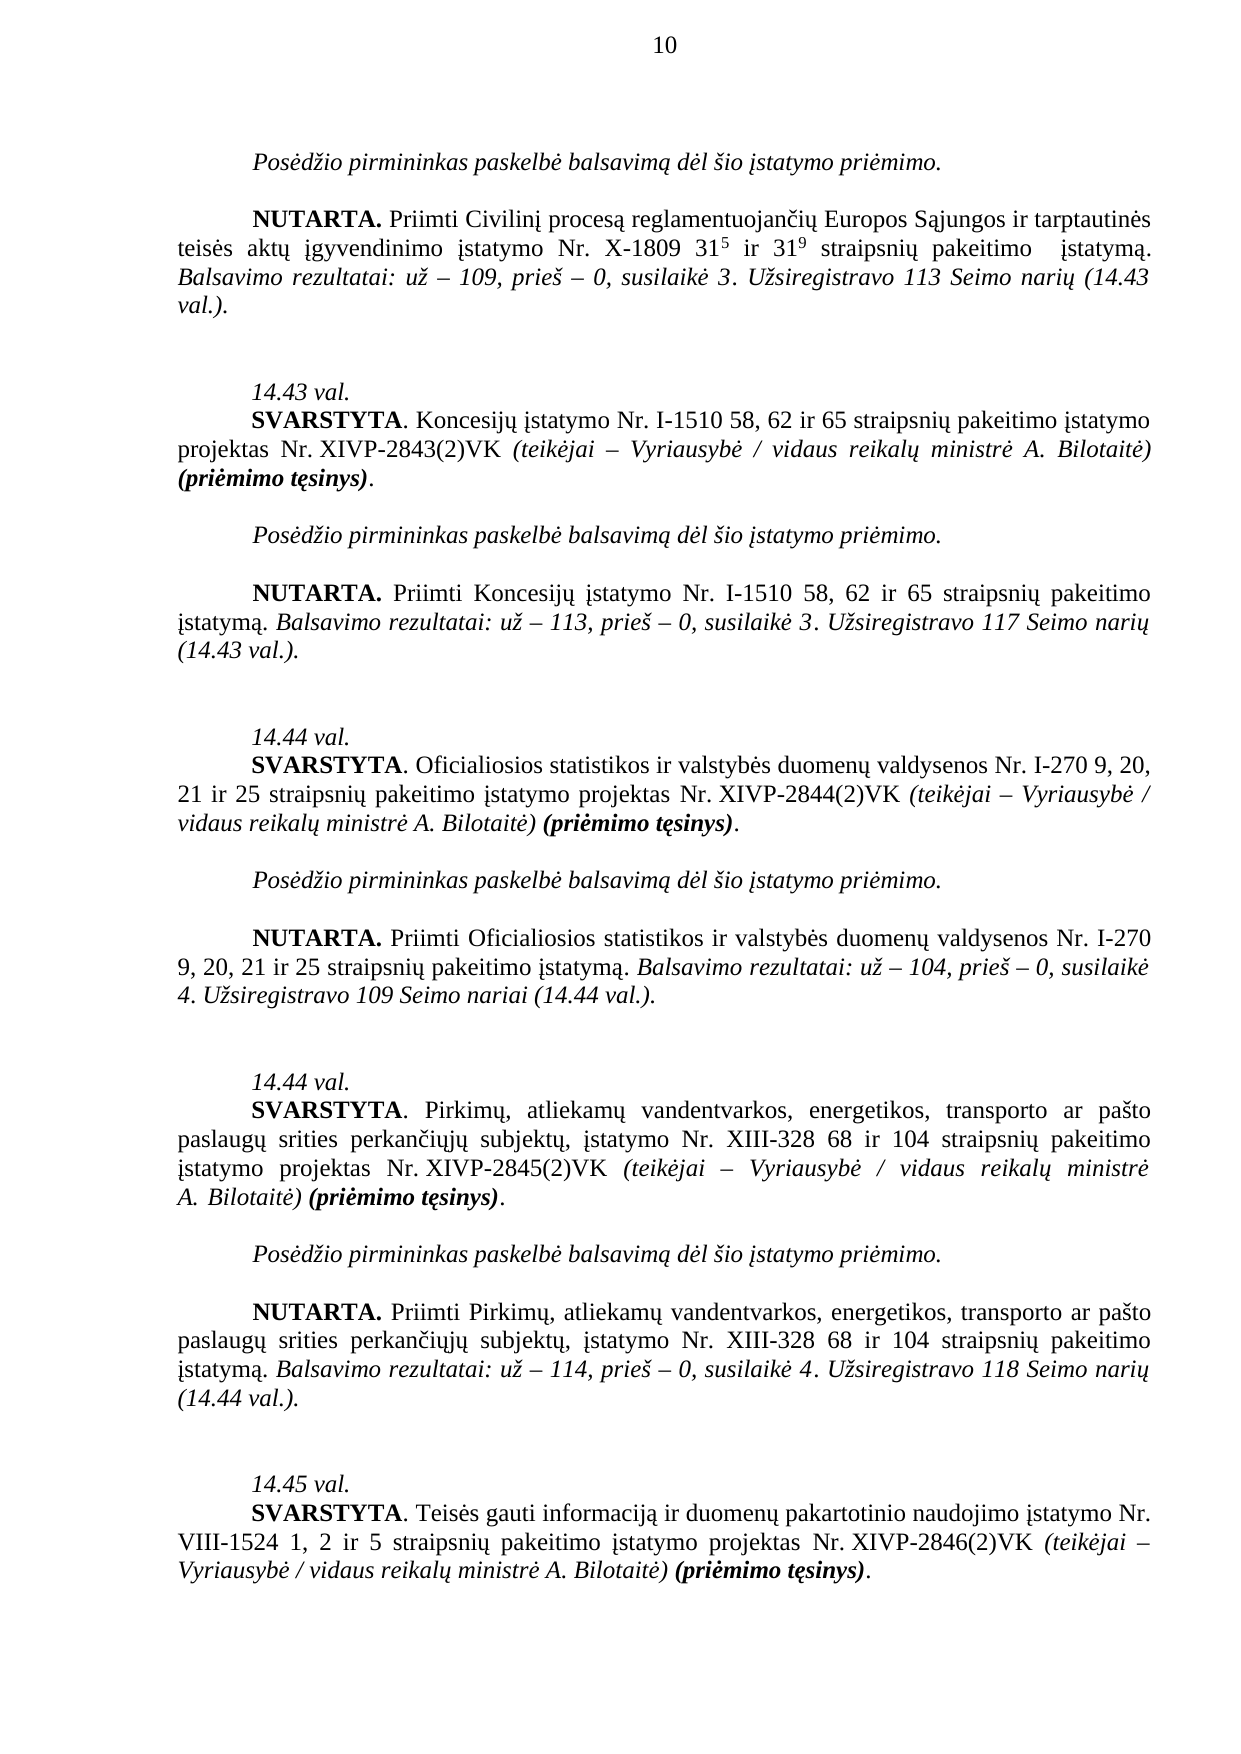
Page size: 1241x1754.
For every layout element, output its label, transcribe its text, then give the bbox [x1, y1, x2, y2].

text Posėdžio pirmininkas paskelbė balsavimą dėl šio įstatymo priėmimo. [177, 147, 1152, 176]
text SVARSTYTA. Pirkimų, atliekamų vandentvarkos, energetikos, transporto ar pašto paslaugų srities perkančiųjų subjektų, įstatymo Nr. XIII-328 68 ir 104 straipsnių pakeitimo įstatymo projektas Nr. XIVP-2845(2)VK (teikėjai – Vyriausybė / vidaus reikalų ministrė A. Bilotaitė) (priėmimo tęsinys). [177, 1096, 1152, 1211]
text SVARSTYTA. Teisės gauti informaciją ir duomenų pakartotinio naudojimo įstatymo Nr. VIII-1524 1, 2 ir 5 straipsnių pakeitimo įstatymo projektas Nr. XIVP-2846(2)VK (teikėjai – Vyriausybė / vidaus reikalų ministrė A. Bilotaitė) (priėmimo tęsinys). [177, 1498, 1152, 1584]
text 14.43 val. [177, 377, 1152, 406]
text NUTARTA. Priimti Oficialiosios statistikos ir valstybės duomenų valdysenos Nr. I-270 9, 20, 21 ir 25 straipsnių pakeitimo įstatymą. Balsavimo rezultatai: už – 104, prieš – 0, susilaikė 4. Užsiregistravo 109 Seimo nariai (14.44 val.). [177, 923, 1152, 1009]
text NUTARTA. Priimti Civilinį procesą reglamentuojančių Europos Sąjungos ir tarptautinės teisės aktų įgyvendinimo įstatymo Nr. X-1809 315 ir 319 straipsnių pakeitimo įstatymą. Balsavimo rezultatai: už – 109, prieš – 0, susilaikė 3. Užsiregistravo 113 Seimo narių (14.43 val.). [177, 204, 1152, 319]
text 14.44 val. [177, 722, 1152, 751]
text 14.44 val. [177, 1067, 1152, 1096]
text Posėdžio pirmininkas paskelbė balsavimą dėl šio įstatymo priėmimo. [177, 521, 1152, 549]
text Posėdžio pirmininkas paskelbė balsavimą dėl šio įstatymo priėmimo. [177, 1239, 1152, 1268]
text SVARSTYTA. Oficialiosios statistikos ir valstybės duomenų valdysenos Nr. I-270 9, 20, 21 ir 25 straipsnių pakeitimo įstatymo projektas Nr. XIVP-2844(2)VK (teikėjai – Vyriausybė / vidaus reikalų ministrė A. Bilotaitė) (priėmimo tęsinys). [177, 751, 1152, 837]
text NUTARTA. Priimti Koncesijų įstatymo Nr. I-1510 58, 62 ir 65 straipsnių pakeitimo įstatymą. Balsavimo rezultatai: už – 113, prieš – 0, susilaikė 3. Užsiregistravo 117 Seimo narių (14.43 val.). [177, 578, 1152, 664]
text 14.45 val. [177, 1469, 1152, 1498]
text NUTARTA. Priimti Pirkimų, atliekamų vandentvarkos, energetikos, transporto ar pašto paslaugų srities perkančiųjų subjektų, įstatymo Nr. XIII-328 68 ir 104 straipsnių pakeitimo įstatymą. Balsavimo rezultatai: už – 114, prieš – 0, susilaikė 4. Užsiregistravo 118 Seimo narių (14.44 val.). [177, 1297, 1152, 1412]
text Posėdžio pirmininkas paskelbė balsavimą dėl šio įstatymo priėmimo. [177, 866, 1152, 894]
text SVARSTYTA. Koncesijų įstatymo Nr. I-1510 58, 62 ir 65 straipsnių pakeitimo įstatymo projektas Nr. XIVP-2843(2)VK (teikėjai – Vyriausybė / vidaus reikalų ministrė A. Bilotaitė) (priėmimo tęsinys). [177, 406, 1152, 492]
